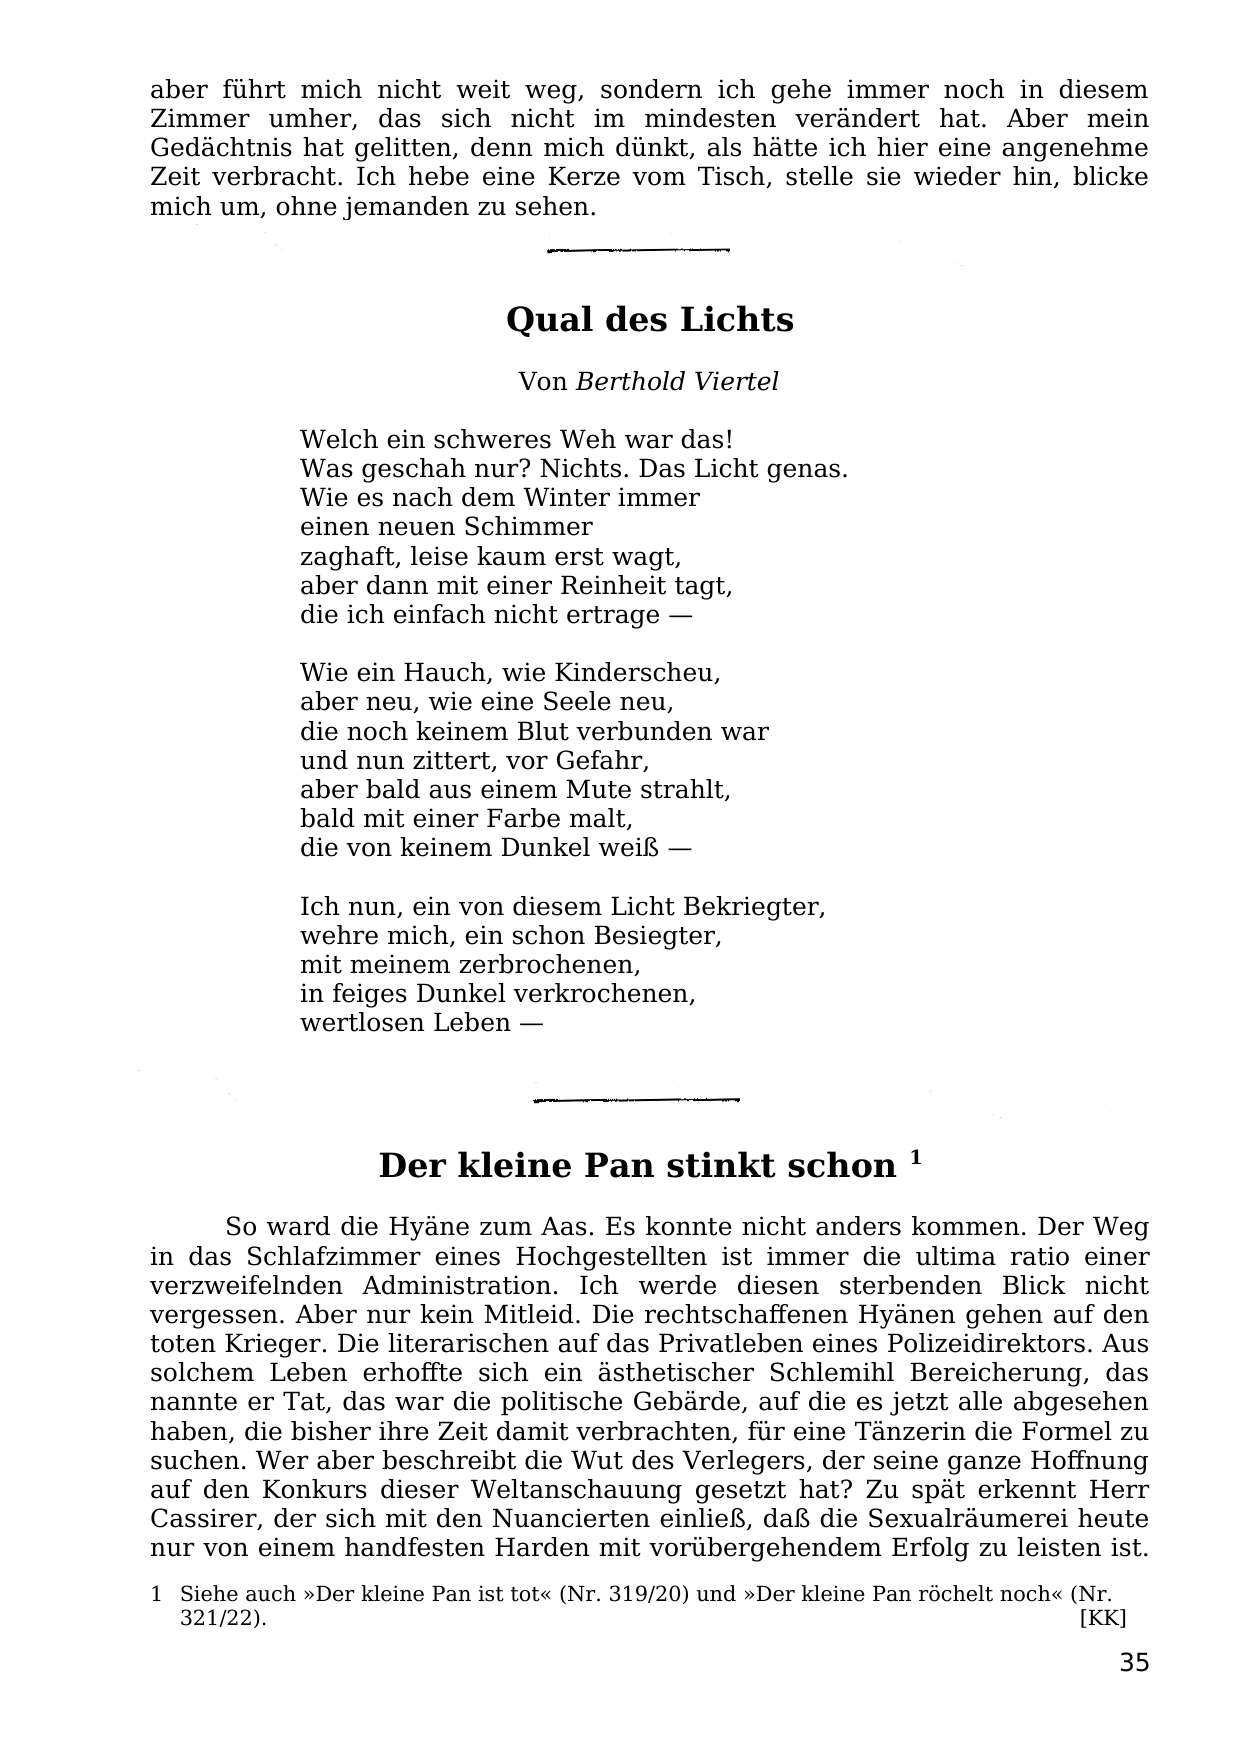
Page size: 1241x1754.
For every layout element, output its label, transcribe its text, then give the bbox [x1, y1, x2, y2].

text Von Berthold Viertel [150, 339, 1151, 396]
text mit meinem zerbrochenen, [300, 950, 1151, 979]
text Was geschah nur? Nichts. Das Licht genas. [300, 454, 1151, 483]
text Siehe auch »Der kleine Pan ist tot« (Nr. 319/20) und »Der kleine Pan röchelt noch« (Nr. 321/22). [KK] [150, 1582, 1151, 1631]
text die noch keinem Blut verbunden war [300, 717, 1151, 746]
text aber neu, wie eine Seele neu, [300, 687, 1151, 717]
picture [134, 1066, 1166, 1130]
text So ward die Hyäne zum Aas. Es konnte nicht anders kommen. Der Weg in das Schlafzimmer eines Hochgestellten ist immer die ultima ratio einer verzweifelnden Administration. Ich werde diesen sterbenden Blick nicht vergessen. Aber nur kein Mitleid. Die rechtschaffenen Hyänen gehen auf den toten Krieger. Die literarischen auf das Privatleben eines Polizeidirektors. Aus solchem Leben erhoffte sich ein ästhetischer Schlemihl Bereicherung, das nannte er Tat, das war die politische Gebärde, auf die es jetzt alle abgesehen haben, die bisher ihre Zeit damit verbrachten, für eine Tänzerin die Formel zu suchen. Wer aber beschreibt die Wut des Verlegers, der seine ganze Hoffnung auf den Konkurs dieser Weltanschauung gesetzt hat? Zu spät erkennt Herr Cassirer, der sich mit den Nuancierten einließ, daß die Sexualräumerei heute nur von einem handfesten Harden mit vorübergehendem Erfolg zu leisten ist. [150, 1185, 1151, 1562]
text Wie es nach dem Winter immer [300, 483, 1151, 512]
text aber bald aus einem Mute strahlt, [300, 775, 1151, 804]
text zaghaft, leise kaum erst wagt, [300, 542, 1151, 571]
text bald mit einer Farbe malt, [300, 804, 1151, 833]
text Welch ein schweres Weh war das! [300, 425, 1151, 454]
text die ich einfach nicht ertrage — [300, 600, 1151, 629]
text Qual des Lichts [150, 221, 1151, 339]
text und nun zittert, vor Gefahr, [300, 746, 1151, 775]
text aber führt mich nicht weit weg, sondern ich gehe immer noch in diesem Zimmer umher, das sich nicht im mindesten verändert hat. Aber mein Gedächtnis hat gelitten, denn mich dünkt, als hätte ich hier eine angenehme Zeit verbracht. Ich hebe eine Kerze vom Tisch, stelle sie wieder hin, blicke mich um, ohne jemanden zu sehen. [150, 75, 1151, 221]
text wehre mich, ein schon Besiegter, [300, 921, 1151, 950]
picture [192, 220, 1109, 277]
text die von keinem Dunkel weiß — [300, 833, 1151, 862]
text Der kleine Pan stinkt schon [150, 1130, 1151, 1185]
text Ich nun, ein von diesem Licht Bekriegter, [300, 892, 1151, 921]
text einen neuen Schimmer [300, 512, 1151, 542]
text aber dann mit einer Reinheit tagt, [300, 571, 1151, 600]
text Wie ein Hauch, wie Kinderscheu, [300, 658, 1151, 687]
text in feiges Dunkel verkrochenen, [300, 979, 1151, 1008]
text wertlosen Leben — [300, 1008, 1151, 1037]
